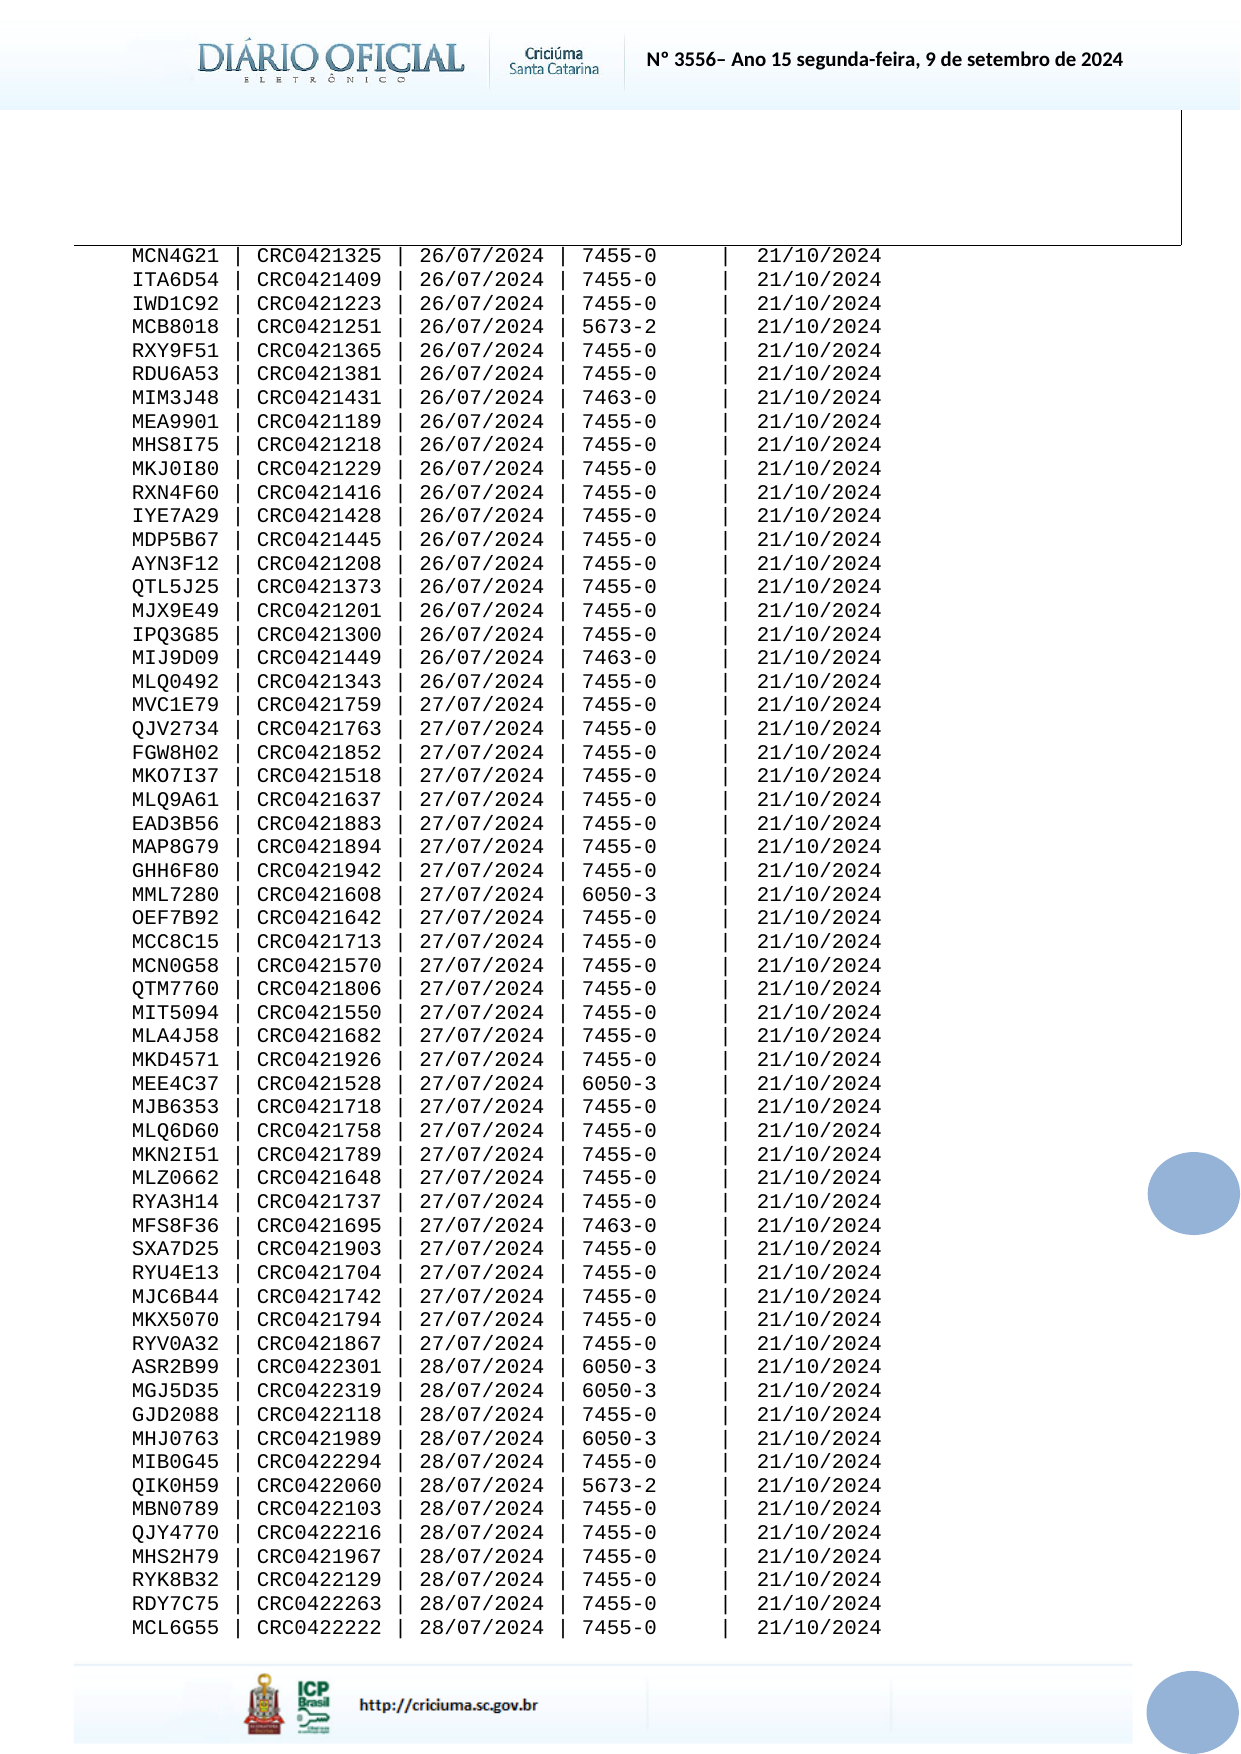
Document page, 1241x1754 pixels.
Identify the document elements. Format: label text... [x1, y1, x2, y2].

text ITA6D54 | CRC0421409 | 26/07/2024 | 7455-0 | 21/10/2024 [44, 269, 1181, 292]
text MHS8I75 | CRC0421218 | 26/07/2024 | 7455-0 | 21/10/2024 [44, 434, 1181, 458]
text MHS2H79 | CRC0421967 | 28/07/2024 | 7455-0 | 21/10/2024 [44, 1546, 1181, 1569]
text MJC6B44 | CRC0421742 | 27/07/2024 | 7455-0 | 21/10/2024 [44, 1286, 1181, 1309]
text GHH6F80 | CRC0421942 | 27/07/2024 | 7455-0 | 21/10/2024 [44, 860, 1181, 884]
text QJV2734 | CRC0421763 | 27/07/2024 | 7455-0 | 21/10/2024 [44, 718, 1181, 742]
text QTM7760 | CRC0421806 | 27/07/2024 | 7455-0 | 21/10/2024 [44, 978, 1181, 1002]
text MCL6G55 | CRC0422222 | 28/07/2024 | 7455-0 | 21/10/2024 [44, 1617, 1181, 1640]
text MEE4C37 | CRC0421528 | 27/07/2024 | 6050-3 | 21/10/2024 [44, 1073, 1181, 1096]
text MGJ5D35 | CRC0422319 | 28/07/2024 | 6050-3 | 21/10/2024 [44, 1380, 1181, 1404]
text QIK0H59 | CRC0422060 | 28/07/2024 | 5673-2 | 21/10/2024 [44, 1475, 1181, 1498]
text MCN4G21 | CRC0421325 | 26/07/2024 | 7455-0 | 21/10/2024 [44, 245, 1181, 269]
text MKO7I37 | CRC0421518 | 27/07/2024 | 7455-0 | 21/10/2024 [44, 765, 1181, 789]
text RDY7C75 | CRC0422263 | 28/07/2024 | 7455-0 | 21/10/2024 [44, 1593, 1181, 1617]
text QTL5J25 | CRC0421373 | 26/07/2024 | 7455-0 | 21/10/2024 [44, 576, 1181, 600]
text MKD4571 | CRC0421926 | 27/07/2024 | 7455-0 | 21/10/2024 [44, 1049, 1181, 1073]
text FGW8H02 | CRC0421852 | 27/07/2024 | 7455-0 | 21/10/2024 [44, 742, 1181, 765]
text IWD1C92 | CRC0421223 | 26/07/2024 | 7455-0 | 21/10/2024 [44, 292, 1181, 316]
text RYV0A32 | CRC0421867 | 27/07/2024 | 7455-0 | 21/10/2024 [44, 1333, 1181, 1357]
text MKJ0I80 | CRC0421229 | 26/07/2024 | 7455-0 | 21/10/2024 [44, 458, 1181, 482]
text MLZ0662 | CRC0421648 | 27/07/2024 | 7455-0 | 21/10/2024 [44, 1167, 1157, 1191]
text GJD2088 | CRC0422118 | 28/07/2024 | 7455-0 | 21/10/2024 [44, 1404, 1181, 1427]
text RYA3H14 | CRC0421737 | 27/07/2024 | 7455-0 | 21/10/2024 [44, 1191, 1153, 1215]
text MIT5094 | CRC0421550 | 27/07/2024 | 7455-0 | 21/10/2024 [44, 1002, 1181, 1026]
text SXA7D25 | CRC0421903 | 27/07/2024 | 7455-0 | 21/10/2024 [44, 1238, 1181, 1262]
text MFS8F36 | CRC0421695 | 27/07/2024 | 7463-0 | 21/10/2024 [44, 1215, 1181, 1238]
text MEA9901 | CRC0421189 | 26/07/2024 | 7455-0 | 21/10/2024 [44, 411, 1181, 434]
text MHJ0763 | CRC0421989 | 28/07/2024 | 6050-3 | 21/10/2024 [44, 1427, 1181, 1451]
text QJY4770 | CRC0422216 | 28/07/2024 | 7455-0 | 21/10/2024 [44, 1522, 1181, 1546]
text MLQ9A61 | CRC0421637 | 27/07/2024 | 7455-0 | 21/10/2024 [44, 789, 1181, 813]
text AYN3F12 | CRC0421208 | 26/07/2024 | 7455-0 | 21/10/2024 [44, 553, 1181, 576]
text MJB6353 | CRC0421718 | 27/07/2024 | 7455-0 | 21/10/2024 [44, 1096, 1181, 1120]
text RYK8B32 | CRC0422129 | 28/07/2024 | 7455-0 | 21/10/2024 [44, 1569, 1181, 1593]
text MCB8018 | CRC0421251 | 26/07/2024 | 5673-2 | 21/10/2024 [44, 316, 1181, 340]
text MAP8G79 | CRC0421894 | 27/07/2024 | 7455-0 | 21/10/2024 [44, 836, 1181, 860]
text MLQ0492 | CRC0421343 | 26/07/2024 | 7455-0 | 21/10/2024 [44, 671, 1181, 694]
text MVC1E79 | CRC0421759 | 27/07/2024 | 7455-0 | 21/10/2024 [44, 694, 1181, 718]
text MIB0G45 | CRC0422294 | 28/07/2024 | 7455-0 | 21/10/2024 [44, 1451, 1181, 1475]
text ASR2B99 | CRC0422301 | 28/07/2024 | 6050-3 | 21/10/2024 [44, 1357, 1181, 1380]
text MKN2I51 | CRC0421789 | 27/07/2024 | 7455-0 | 21/10/2024 [44, 1144, 1181, 1167]
text IPQ3G85 | CRC0421300 | 26/07/2024 | 7455-0 | 21/10/2024 [44, 623, 1181, 647]
text RXY9F51 | CRC0421365 | 26/07/2024 | 7455-0 | 21/10/2024 [44, 340, 1181, 363]
text RYU4E13 | CRC0421704 | 27/07/2024 | 7455-0 | 21/10/2024 [44, 1262, 1181, 1286]
text MLQ6D60 | CRC0421758 | 27/07/2024 | 7455-0 | 21/10/2024 [44, 1120, 1181, 1144]
text RDU6A53 | CRC0421381 | 26/07/2024 | 7455-0 | 21/10/2024 [44, 363, 1181, 387]
text MML7280 | CRC0421608 | 27/07/2024 | 6050-3 | 21/10/2024 [44, 884, 1181, 907]
text MLA4J58 | CRC0421682 | 27/07/2024 | 7455-0 | 21/10/2024 [44, 1026, 1181, 1049]
text MBN0789 | CRC0422103 | 28/07/2024 | 7455-0 | 21/10/2024 [44, 1498, 1181, 1522]
text RXN4F60 | CRC0421416 | 26/07/2024 | 7455-0 | 21/10/2024 [44, 482, 1181, 505]
text MJX9E49 | CRC0421201 | 26/07/2024 | 7455-0 | 21/10/2024 [44, 600, 1181, 623]
text IYE7A29 | CRC0421428 | 26/07/2024 | 7455-0 | 21/10/2024 [44, 505, 1181, 529]
text MCN0G58 | CRC0421570 | 27/07/2024 | 7455-0 | 21/10/2024 [44, 954, 1181, 978]
text MIM3J48 | CRC0421431 | 26/07/2024 | 7463-0 | 21/10/2024 [44, 387, 1181, 411]
text MKX5070 | CRC0421794 | 27/07/2024 | 7455-0 | 21/10/2024 [44, 1309, 1181, 1333]
text OEF7B92 | CRC0421642 | 27/07/2024 | 7455-0 | 21/10/2024 [44, 907, 1181, 931]
text EAD3B56 | CRC0421883 | 27/07/2024 | 7455-0 | 21/10/2024 [44, 813, 1181, 836]
text MDP5B67 | CRC0421445 | 26/07/2024 | 7455-0 | 21/10/2024 [44, 529, 1181, 553]
text MIJ9D09 | CRC0421449 | 26/07/2024 | 7463-0 | 21/10/2024 [44, 647, 1181, 671]
text MCC8C15 | CRC0421713 | 27/07/2024 | 7455-0 | 21/10/2024 [44, 931, 1181, 954]
